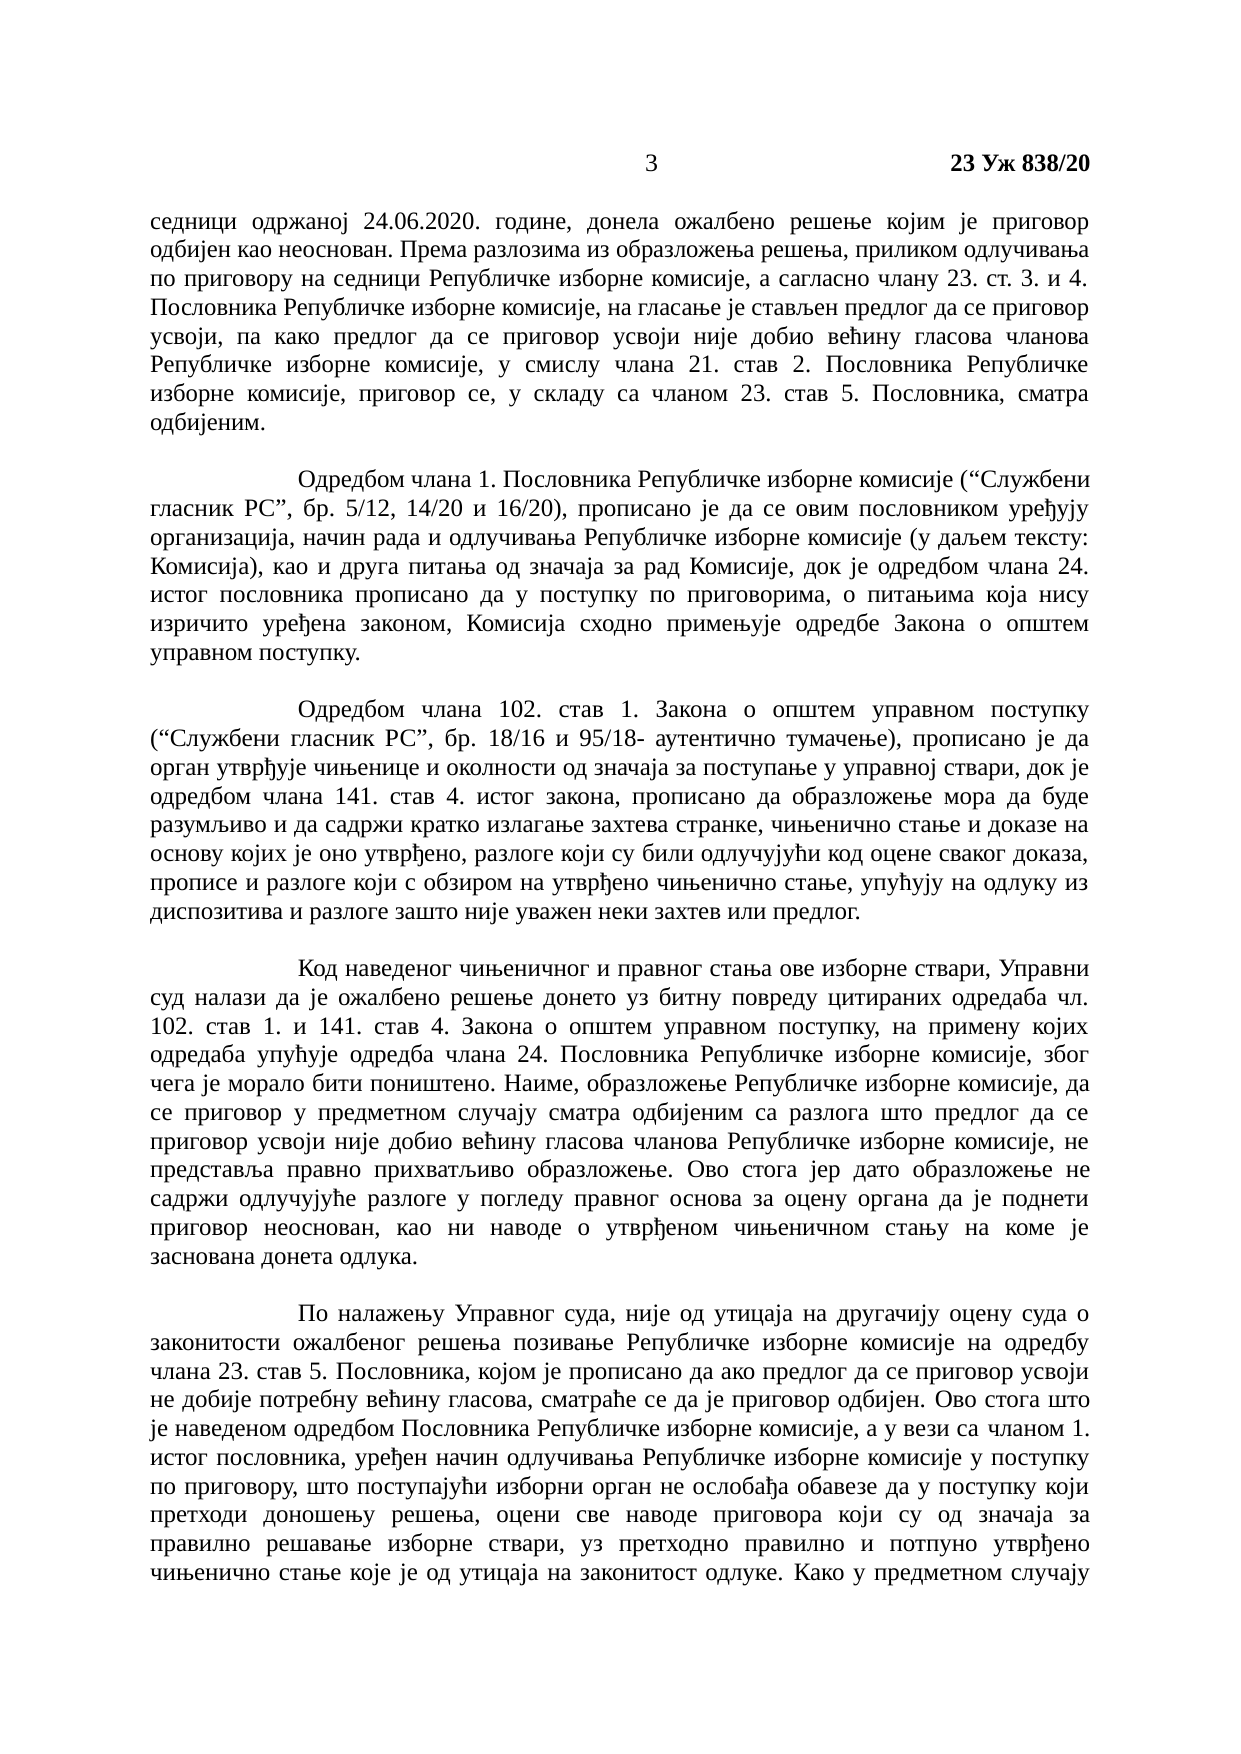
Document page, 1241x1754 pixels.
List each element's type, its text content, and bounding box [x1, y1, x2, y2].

text Одредбом члана 1. Пословника Републичке изборне комисије (“Службени гласник РС”, бр. 5/12, 14/20 и 16/20), прописано је да се овим пословником уређују организација, начин рада и одлучивања Републичке изборне комисије (у даљем тексту: Комисија), као и друга питања од значаја за рад Комисије, док је одредбом члана 24. истог пословника прописано да у поступку по приговорима, о питањима која нису изричито уређена законом, Комисија сходно примењује одредбе Закона о општем управном поступку. [150, 464, 1090, 666]
text Код наведеног чињеничног и правног стања ове изборне ствари, Управни суд налази да је ожалбено решење донето уз битну повреду цитираних одредаба чл. 102. став 1. и 141. став 4. Закона о општем управном поступку, на примену којих одредаба упућује одредба члана 24. Пословника Републичке изборне комисије, због чега је морало бити поништено. Наиме, образложење Републичке изборне комисије, да се приговор у предметном случају сматра одбијеним са разлога што предлог да се приговор усвоји није добио већину гласова чланова Републичке изборне комисије, не представља правно прихватљиво образложење. Ово стога јер дато образложење не садржи одлучујуће разлоге у погледу правног основа за оцену органа да је поднети приговор неоснован, као ни наводе о утврђеном чињеничном стању на коме је заснована донета одлука. [150, 953, 1090, 1269]
text По налажењу Управног суда, није од утицаја на другачију оцену суда о законитости ожалбеног решења позивање Републичке изборне комисије на одредбу члана 23. став 5. Пословника, којом је прописано да ако предлог да се приговор усвоји не добије потребну већину гласова, сматраће се да је приговор одбијен. Ово стога што је наведеном одредбом Пословника Републичке изборне комисије, а у вези са чланом 1. истог пословника, уређен начин одлучивања Републичке изборне комисије у поступку по приговору, што поступајући изборни орган не ослобађа обавезе да у поступку који претходи доношењу решења, оцени све наводе приговора који су од значаја за правилно решавање изборне ствари, уз претходно правилно и потпуно утврђено чињенично стање које је од утицаја на законитост одлуке. Како у предметном случају [150, 1298, 1090, 1586]
text седници одржаној 24.06.2020. године, донела ожалбено решење којим је приговор одбијен као неоснован. Према разлозима из образложења решења, приликом одлучивања по приговору на седници Републичке изборне комисије, а сагласно члану 23. ст. 3. и 4. Пословника Републичке изборне комисије, на гласање је стављен предлог да се приговор усвоји, па како предлог да се приговор усвоји није добио већину гласова чланова Републичке изборне комисије, у смислу члана 21. став 2. Пословника Републичке изборне комисије, приговор се, у складу са чланом 23. став 5. Пословника, сматра одбијеним. [150, 206, 1090, 436]
text Одредбом члана 102. став 1. Закона о општем управном поступку (“Службени гласник РС”, бр. 18/16 и 95/18- аутентично тумачење), прописано је да орган утврђује чињенице и околности од значаја за поступање у управној ствари, док је одредбом члана 141. став 4. истог закона, прописано да образложење мора да буде разумљиво и да садржи кратко излагање захтева странке, чињенично стање и доказе на основу којих је оно утврђено, разлоге који су били одлучујући код оцене сваког доказа, прописе и разлоге који с обзиром на утврђено чињенично стање, упућују на одлуку из диспозитива и разлоге зашто није уважен неки захтев или предлог. [150, 694, 1090, 924]
